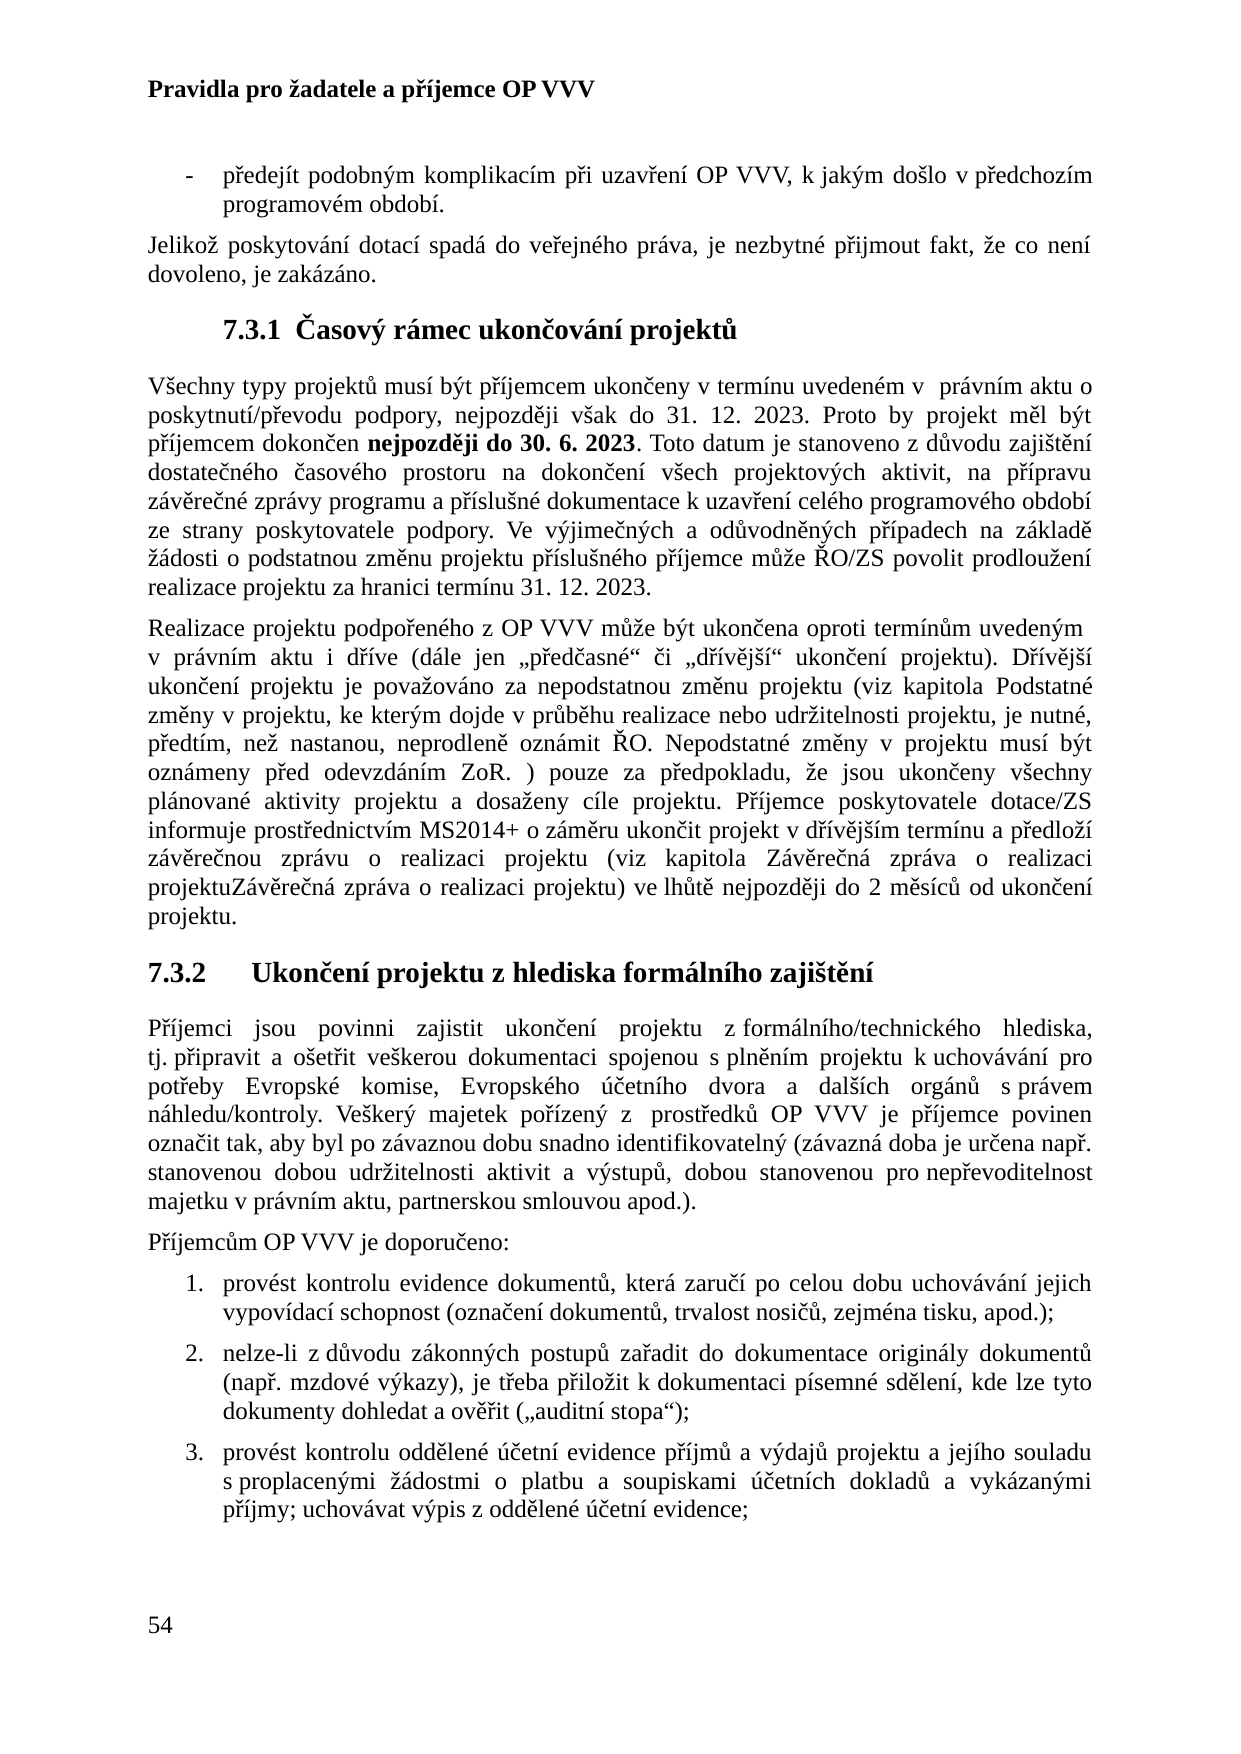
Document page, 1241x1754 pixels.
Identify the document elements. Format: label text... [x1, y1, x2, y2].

text Všechny typy projektů musí být příjemcem ukončeny v termínu uvedeném v právním aktu o poskytnutí/převodu podpory, nejpozději však do 31. 12. 2023. Proto by projekt měl být příjemcem dokončen nejpozději do 30. 6. 2023. Toto datum je stanoveno z důvodu zajištění dostatečného časového prostoru na dokončení všech projektových aktivit, na přípravu závěrečné zprávy programu a příslušné dokumentace k uzavření celého programového období ze strany poskytovatele podpory. Ve výjimečných a odůvodněných případech na základě žádosti o podstatnou změnu projektu příslušného příjemce může ŘO/ZS povolit prodloužení realizace projektu za hranici termínu 31. 12. 2023. [148, 371, 1093, 601]
text Realizace projektu podpořeného z OP VVV může být ukončena oproti termínům uvedeným v právním aktu i dříve (dále jen „předčasné“ či „dřívější“ ukončení projektu). Dřívější ukončení projektu je považováno za nepodstatnou změnu projektu (viz kapitola Podstatné změny v projektu, ke kterým dojde v průběhu realizace nebo udržitelnosti projektu, je nutné, předtím, než nastanou, neprodleně oznámit ŘO. Nepodstatné změny v projektu musí být oznámeny před odevzdáním ZoR. ) pouze za předpokladu, že jsou ukončeny všechny plánované aktivity projektu a dosaženy cíle projektu. Příjemce poskytovatele dotace/ZS informuje prostřednictvím MS2014+ o záměru ukončit projekt v dřívějším termínu a předloží závěrečnou zprávu o realizaci projektu (viz kapitola Závěrečná zpráva o realizaci projektuZávěrečná zpráva o realizaci projektu) ve lhůtě nejpozději do 2 měsíců od ukončení projektu. [148, 613, 1093, 930]
list nelze-li z důvodu zákonných postupů zařadit do dokumentace originály dokumentů (např. mzdové výkazy), je třeba přiložit k dokumentaci písemné sdělení, kde lze tyto dokumenty dohledat a ověřit („auditní stopa“); [185, 1338, 1093, 1424]
text Jelikož poskytování dotací spadá do veřejného práva, je nezbytné přijmout fakt, že co není dovoleno, je zakázáno. [148, 230, 1093, 287]
list provést kontrolu evidence dokumentů, která zaručí po celou dobu uchovávání jejich vypovídací schopnost (označení dokumentů, trvalost nosičů, zejména tisku, apod.); [185, 1268, 1093, 1326]
list provést kontrolu oddělené účetní evidence příjmů a výdajů projektu a jejího souladu s proplacenými žádostmi o platbu a soupiskami účetních dokladů a vykázanými příjmy; uchovávat výpis z oddělené účetní evidence; [185, 1437, 1093, 1523]
list Časový rámec ukončování projektů [223, 312, 1093, 346]
text Příjemcům OP VVV je doporučeno: [148, 1227, 1093, 1256]
text Příjemci jsou povinni zajistit ukončení projektu z formálního/technického hlediska, tj. připravit a ošetřit veškerou dokumentaci spojenou s plněním projektu k uchovávání pro potřeby Evropské komise, Evropského účetního dvora a dalších orgánů s právem náhledu/kontroly. Veškerý majetek pořízený z prostředků OP VVV je příjemce povinen označit tak, aby byl po závaznou dobu snadno identifikovatelný (závazná doba je určena např. stanovenou dobou udržitelnosti aktivit a výstupů, dobou stanovenou pro nepřevoditelnost majetku v právním aktu, partnerskou smlouvou apod.). [148, 1013, 1093, 1214]
list předejít podobným komplikacím při uzavření OP VVV, k jakým došlo v předchozím programovém období. [185, 160, 1093, 217]
list Ukončení projektu z hlediska formálního zajištění [148, 955, 1093, 988]
